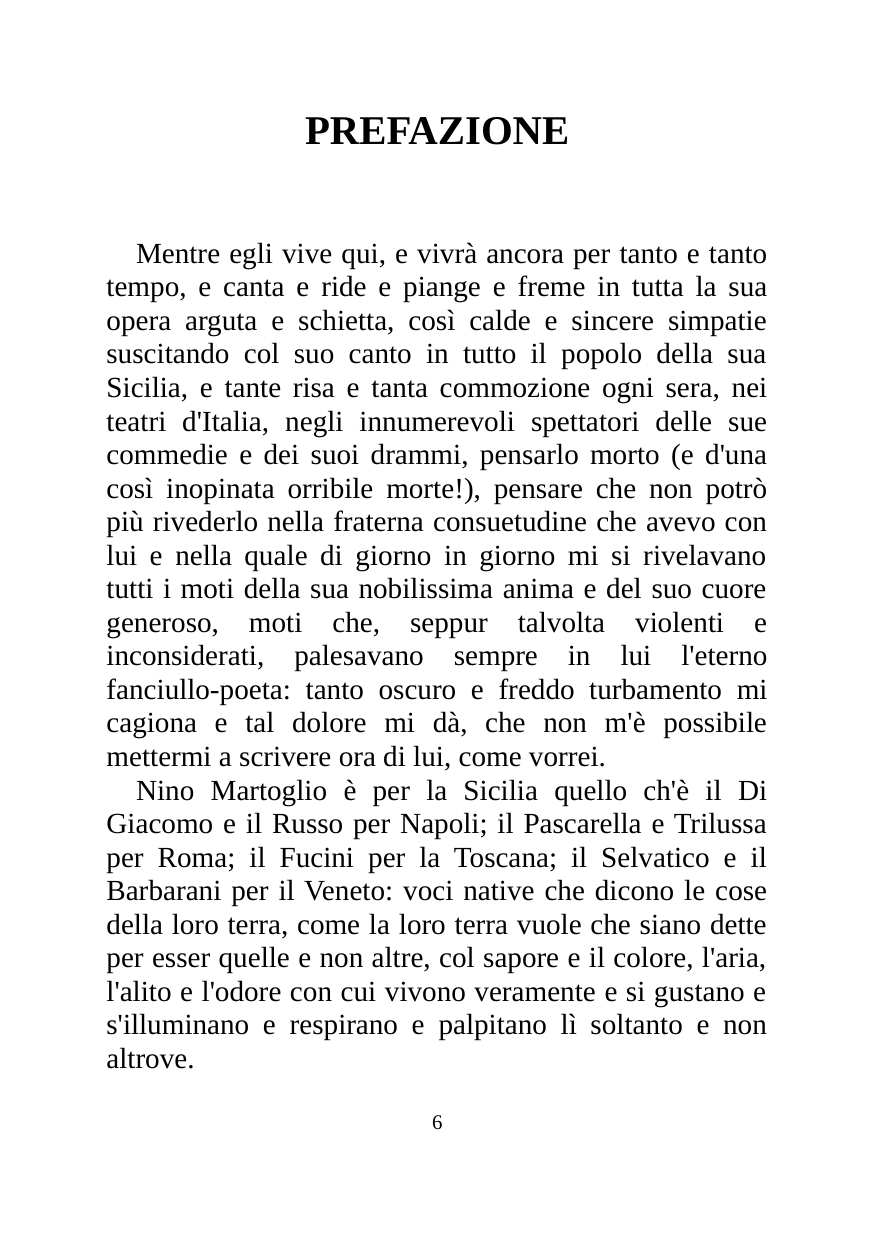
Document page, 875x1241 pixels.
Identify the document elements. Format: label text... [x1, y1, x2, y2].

text Nino Martoglio è per la Sicilia quello ch'è il Di Giacomo e il Russo per Napoli; il Pascarella e Trilussa per Roma; il Fucini per la Toscana; il Selvatico e il Barbarani per il Veneto: voci native che dicono le cose della loro terra, come la loro terra vuole che siano dette per esser quelle e non altre, col sapore e il colore, l'aria, l'alito e l'odore con cui vivono veramente e si gustano e s'illuminano e respirano e palpitano lì soltanto e non altrove. [106, 773, 768, 1074]
subtitle PREFAZIONE [106, 106, 768, 153]
text Mentre egli vive qui, e vivrà ancora per tanto e tanto tempo, e canta e ride e piange e freme in tutta la sua opera arguta e schietta, così calde e sincere simpatie suscitando col suo canto in tutto il popolo della sua Sicilia, e tante risa e tanta commozione ogni sera, nei teatri d'Italia, negli innumerevoli spettatori delle sue commedie e dei suoi drammi, pensarlo morto (e d'una così inopinata orribile morte!), pensare che non potrò più rivederlo nella fraterna consuetudine che avevo con lui e nella quale di giorno in giorno mi si rivelavano tutti i moti della sua nobilissima anima e del suo cuore generoso, moti che, seppur talvolta violenti e inconsiderati, palesavano sempre in lui l'eterno fanciullo-poeta: tanto oscuro e freddo turbamento mi cagiona e tal dolore mi dà, che non m'è possibile mettermi a scrivere ora di lui, come vorrei. [106, 236, 768, 773]
